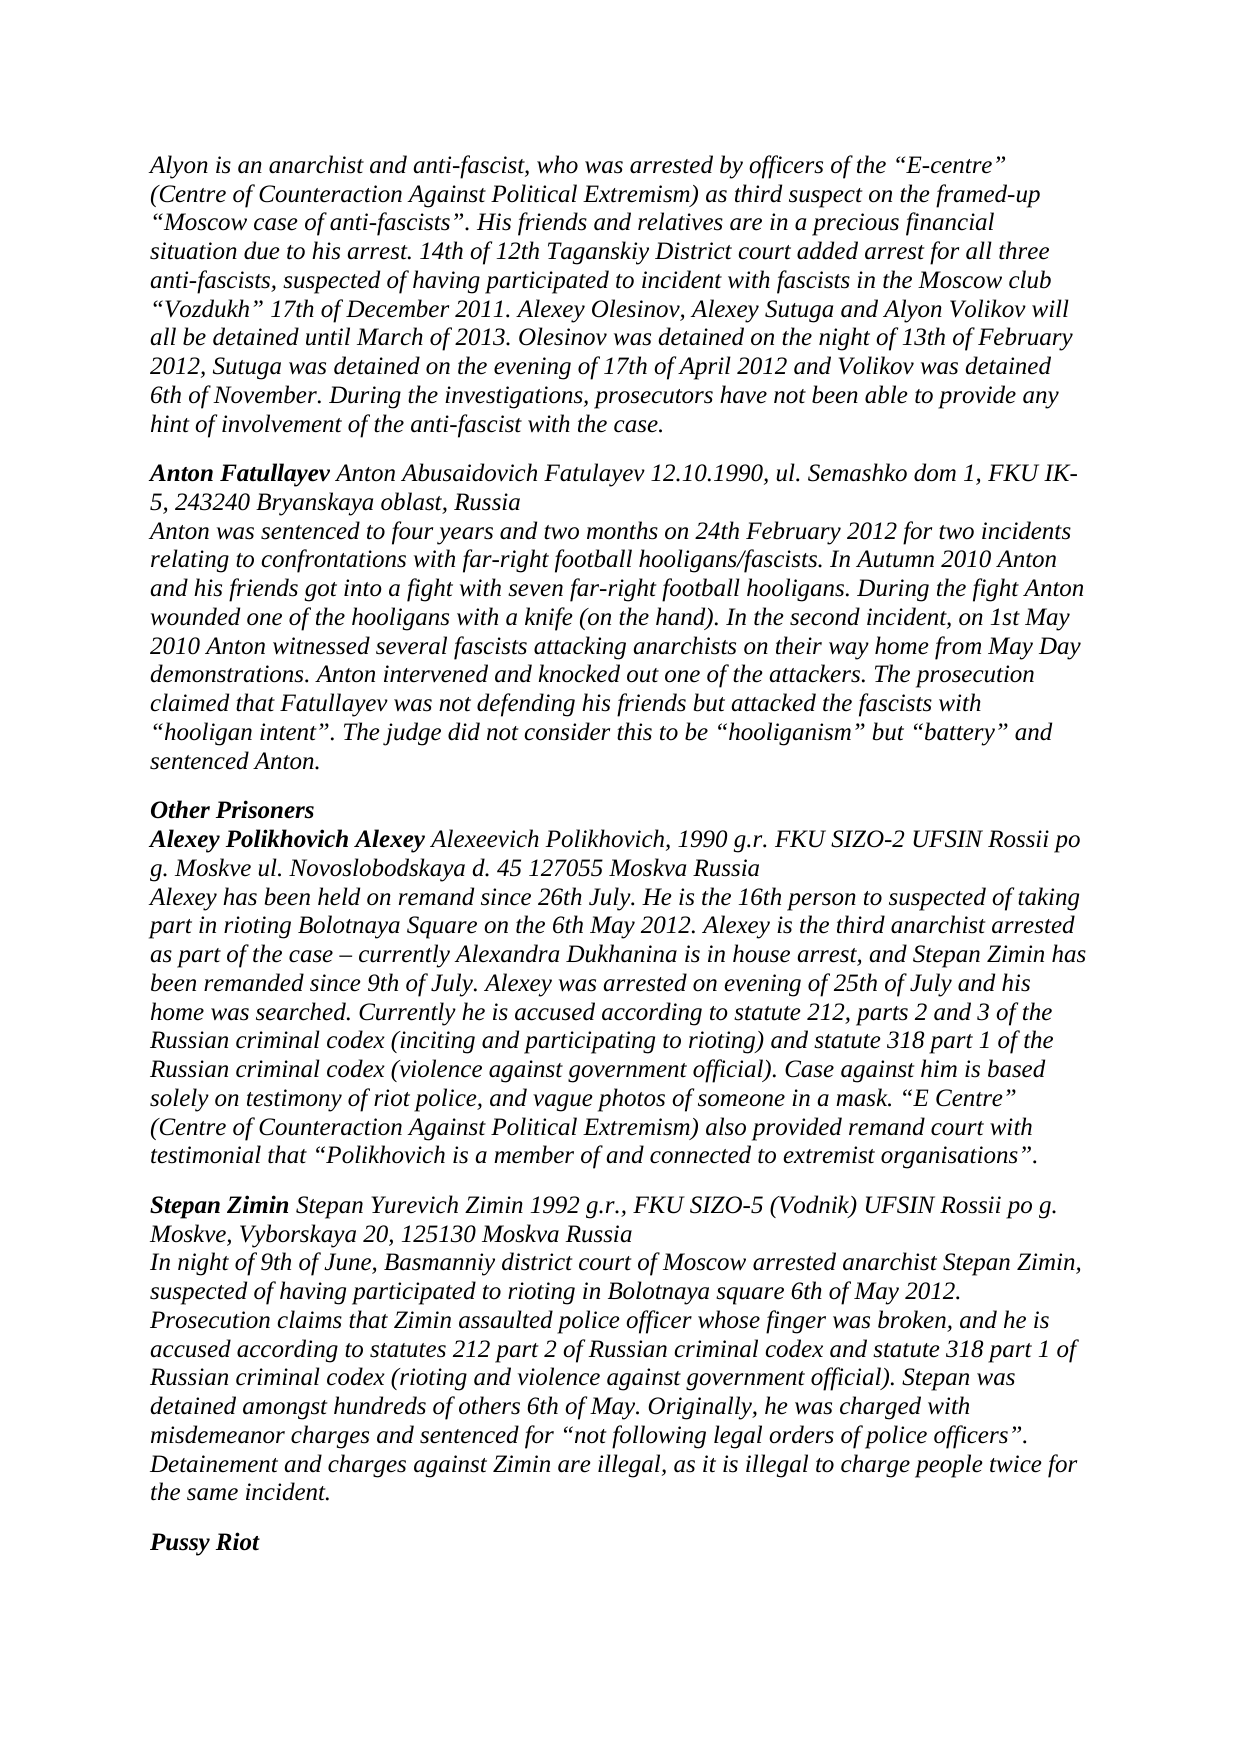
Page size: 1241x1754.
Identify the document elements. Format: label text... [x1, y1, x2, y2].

text Stepan Zimin Stepan Yurevich Zimin 1992 g.r., FKU SIZO-5 (Vodnik) UFSIN Rossii po g. Moskve, Vyborskaya 20, 125130 Moskva Russia In night of 9th of June, Basmanniy district court of Moscow arrested anarchist Stepan Zimin, suspected of having participated to rioting in Bolotnaya square 6th of May 2012. Prosecution claims that Zimin assaulted police officer whose finger was broken, and he is accused according to statutes 212 part 2 of Russian criminal codex and statute 318 part 1 of Russian criminal codex (rioting and violence against government official). Stepan was detained amongst hundreds of others 6th of May. Originally, he was charged with misdemeanor charges and sentenced for “not following legal orders of police officers”. Detainement and charges against Zimin are illegal, as it is illegal to charge people twice for the same incident. [150, 1190, 1090, 1506]
text Pussy Riot [150, 1527, 1090, 1556]
text Anton Fatullayev Anton Abusaidovich Fatulayev 12.10.1990, ul. Semashko dom 1, FKU IK-5, 243240 Bryanskaya oblast, Russia Anton was sentenced to four years and two months on 24th February 2012 for two incidents relating to confrontations with far-right football hooligans/fascists. In Autumn 2010 Anton and his friends got into a fight with seven far-right football hooligans. During the fight Anton wounded one of the hooligans with a knife (on the hand). In the second incident, on 1st May 2010 Anton witnessed several fascists attacking anarchists on their way home from May Day demonstrations. Anton intervened and knocked out one of the attackers. The prosecution claimed that Fatullayev was not defending his friends but attacked the fascists with “hooligan intent”. The judge did not consider this to be “hooliganism” but “battery” and sentenced Anton. [150, 458, 1090, 774]
text Alyon is an anarchist and anti-fascist, who was arrested by officers of the “E-centre” (Centre of Counteraction Against Political Extremism) as third suspect on the framed-up “Moscow case of anti-fascists”. His friends and relatives are in a precious financial situation due to his arrest. 14th of 12th Taganskiy District court added arrest for all three anti-fascists, suspected of having participated to incident with fascists in the Moscow club “Vozdukh” 17th of December 2011. Alexey Olesinov, Alexey Sutuga and Alyon Volikov will all be detained until March of 2013. Olesinov was detained on the night of 13th of February 2012, Sutuga was detained on the evening of 17th of April 2012 and Volikov was detained 6th of November. During the investigations, prosecutors have not been able to provide any hint of involvement of the anti-fascist with the case. [150, 150, 1090, 437]
text Other Prisoners Alexey Polikhovich Alexey Alexeevich Polikhovich, 1990 g.r. FKU SIZO-2 UFSIN Rossii po g. Moskve ul. Novoslobodskaya d. 45 127055 Moskva Russia Alexey has been held on remand since 26th July. He is the 16th person to suspected of taking part in rioting Bolotnaya Square on the 6th May 2012. Alexey is the third anarchist arrested as part of the case – currently Alexandra Dukhanina is in house arrest, and Stepan Zimin has been remanded since 9th of July. Alexey was arrested on evening of 25th of July and his home was searched. Currently he is accused according to statute 212, parts 2 and 3 of the Russian criminal codex (inciting and participating to rioting) and statute 318 part 1 of the Russian criminal codex (violence against government official). Case against him is based solely on testimony of riot police, and vague photos of someone in a mask. “E Centre” (Centre of Counteraction Against Political Extremism) also provided remand court with testimonial that “Polikhovich is a member of and connected to extremist organisations”. [150, 795, 1090, 1169]
